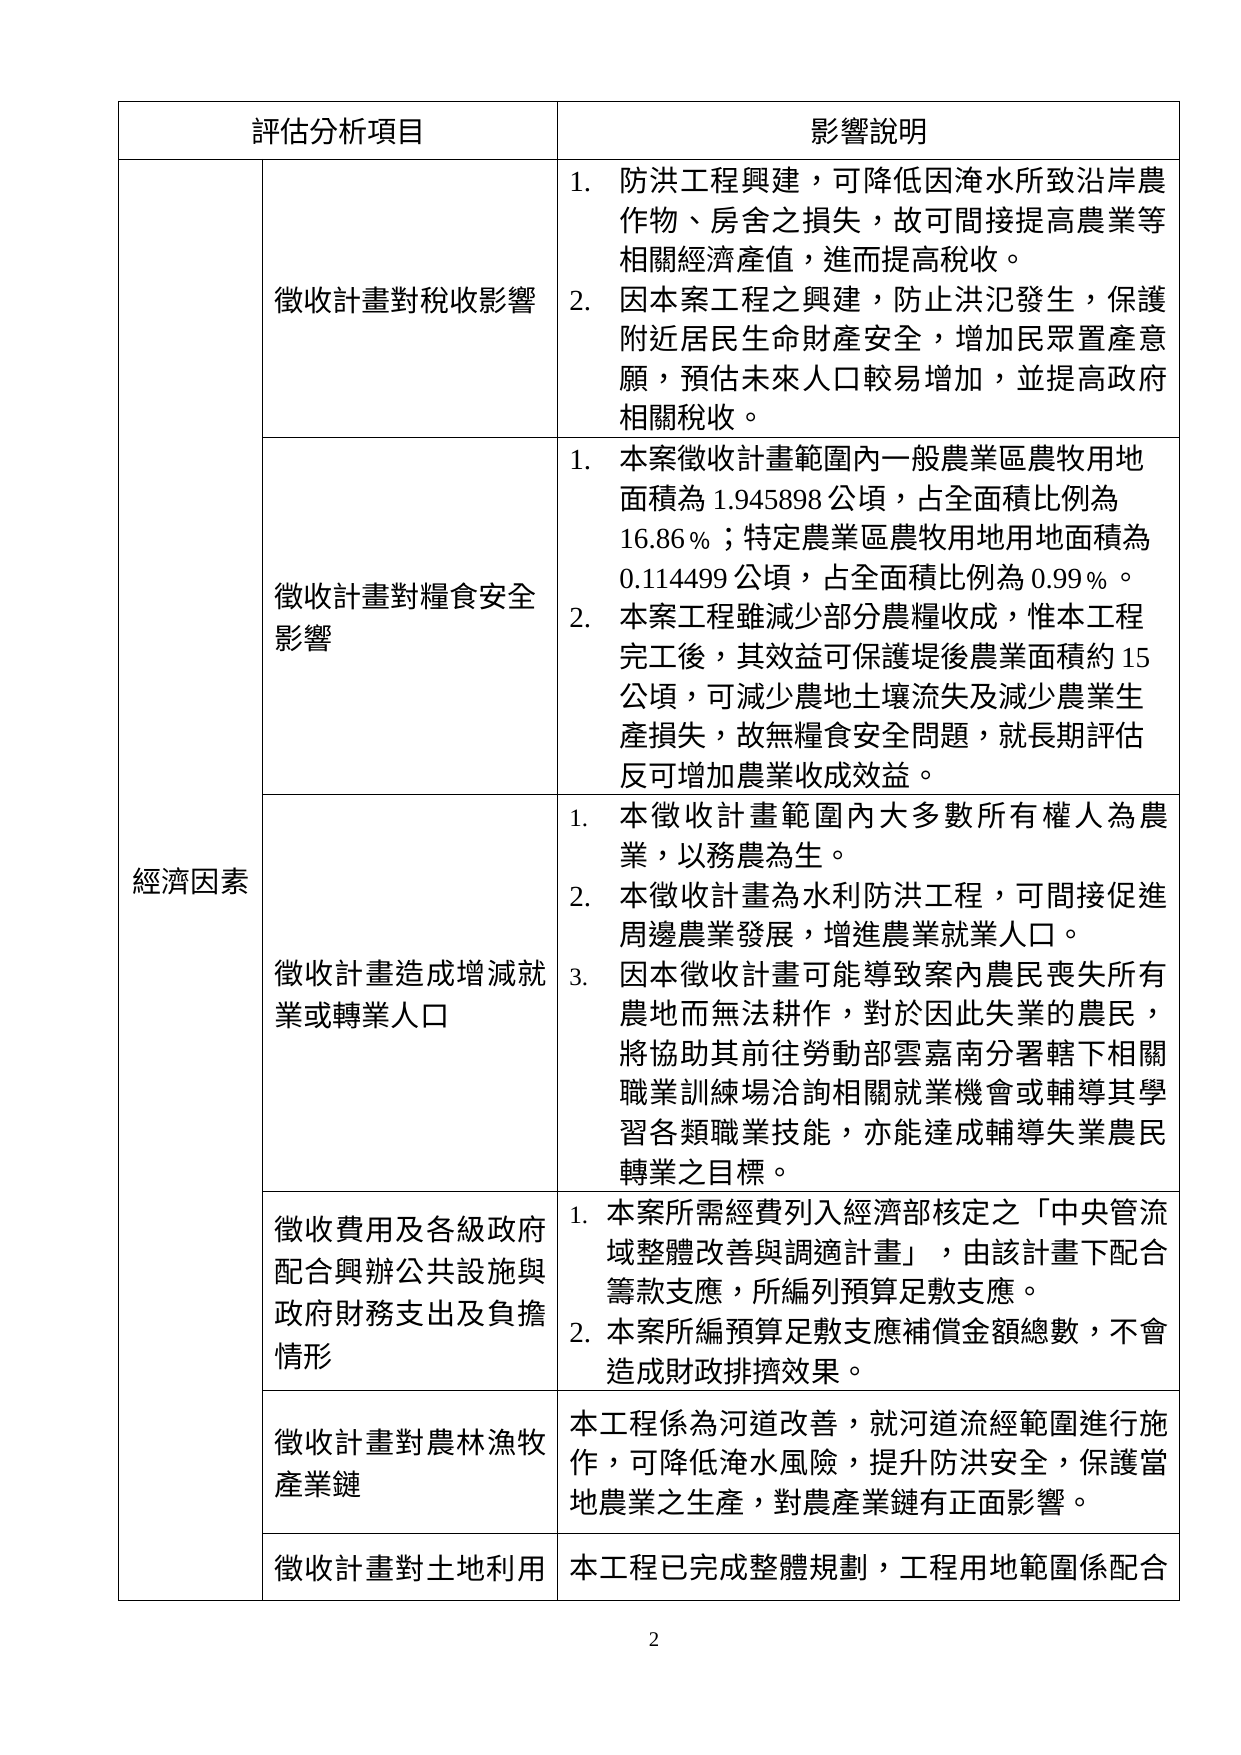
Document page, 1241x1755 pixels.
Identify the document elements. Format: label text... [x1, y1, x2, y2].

table_cell 徵收計畫對農林漁牧產業鏈 [263, 1391, 557, 1533]
table_cell 徵收費用及各級政府配合興辦公共設施與政府財務支出及負擔情形 [263, 1192, 557, 1390]
table_cell 本徵收計畫範圍內大多數所有權人為農業，以務農為生。 本徵收計畫為水利防洪工程，可間接促進周邊農業發展，增進農業就業人口。 因本徵收計畫可能導致案內農民喪失所有農地而無法耕作，對於因此失業的農民，將協助其前往勞動部雲嘉南分署轄下相關職業訓練場洽詢相關就業機會或輔導其學習各類職業技能，亦能達成輔導失業農民轉業之目標。 [558, 795, 1179, 1191]
table_cell 本案所需經費列入經濟部核定之「中央管流域整體改善與調適計畫」，由該計畫下配合籌款支應，所編列預算足敷支應。 本案所編預算足敷支應補償金額總數，不會造成財政排擠效果。 [558, 1192, 1179, 1390]
table_cell 徵收計畫對稅收影響 [263, 160, 557, 437]
table_header 評估分析項目 [119, 102, 557, 159]
table_header 影響說明 [558, 102, 1179, 159]
table_cell 經濟因素 [119, 160, 262, 1600]
table_cell 徵收計畫對糧食安全影響 [263, 438, 557, 794]
table_cell 本工程已完成整體規劃，工程用地範圍係配合 [558, 1534, 1179, 1600]
table_cell 防洪工程興建，可降低因淹水所致沿岸農作物、房舍之損失，故可間接提高農業等相關經濟產值，進而提高稅收。 因本案工程之興建，防止洪氾發生，保護附近居民生命財產安全，增加民眾置產意願，預估未來人口較易增加，並提高政府相關稅收。 [558, 160, 1179, 437]
table_cell 本工程係為河道改善，就河道流經範圍進行施作，可降低淹水風險，提升防洪安全，保護當地農業之生產，對農產業鏈有正面影響。 [558, 1391, 1179, 1533]
table_cell 徵收計畫對土地利用 [263, 1534, 557, 1600]
table_cell 本案徵收計畫範圍內一般農業區農牧用地面積為1.945898公頃，占全面積比例為16.86﹪；特定農業區農牧用地用地面積為0.114499公頃，占全面積比例為0.99﹪。 本案工程雖減少部分農糧收成，惟本工程完工後，其效益可保護堤後農業面積約15公頃，可減少農地土壤流失及減少農業生產損失，故無糧食安全問題，就長期評估反可增加農業收成效益。 [558, 438, 1179, 794]
table_cell 徵收計畫造成增減就業或轉業人口 [263, 795, 557, 1191]
